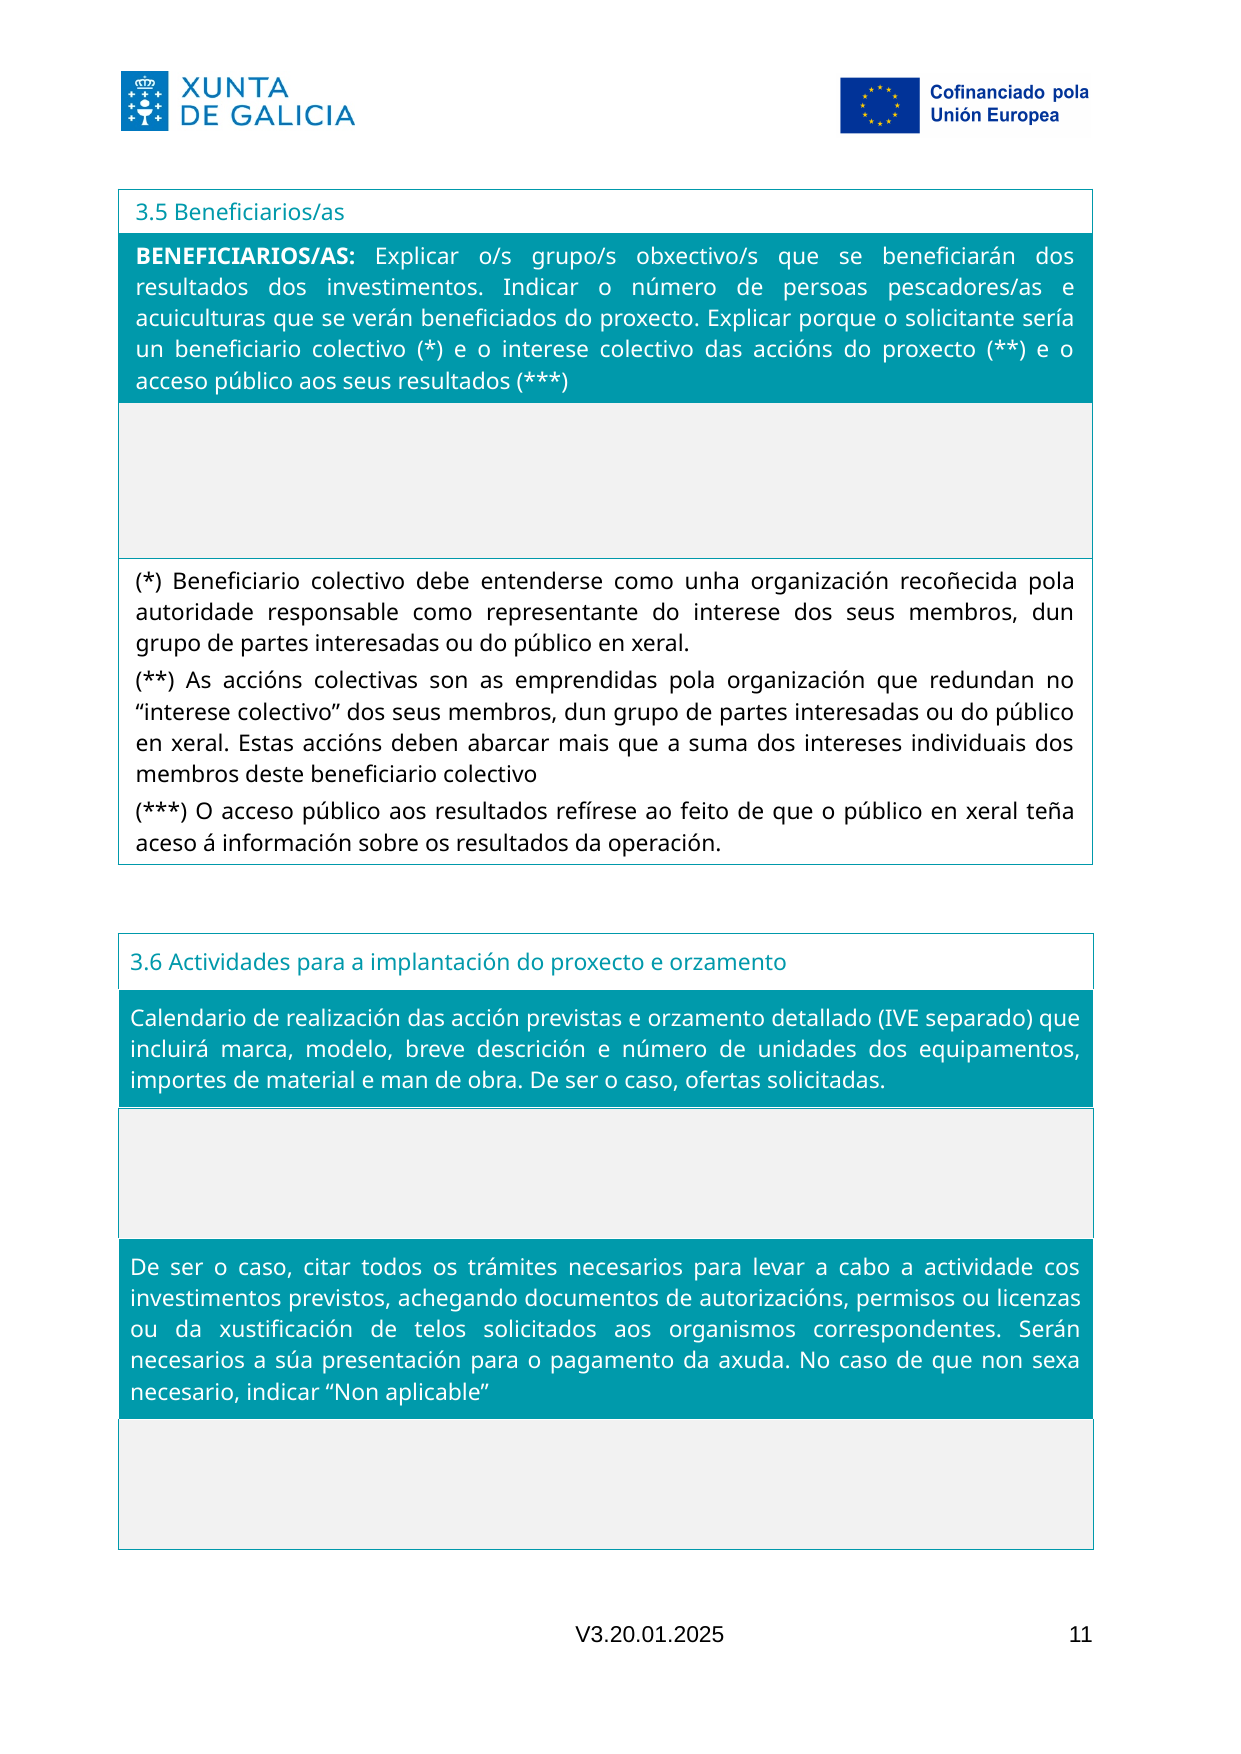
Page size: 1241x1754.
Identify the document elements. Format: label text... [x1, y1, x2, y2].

table_cell BENEFICIARIOS/AS: Explicar o/s grupo/s obxectivo/s que se beneficiarán dos resultados dos investimentos. Indicar o número de persoas pescadores/as e acuiculturas que se verán beneficiados do proxecto. Explicar porque o solicitante sería un beneficiario colectivo (*) e o interese colectivo das accións do proxecto (**) e o acceso público aos seus resultados (***) [119, 234, 1092, 402]
table_header 3.6 Actividades para a implantación do proxecto e orzamento [119, 934, 1093, 989]
table_cell [119, 1109, 1093, 1238]
table_cell (*) Beneficiario colectivo debe entenderse como unha organización recoñecida pola autoridade responsable como representante do interese dos seus membros, dun grupo de partes interesadas ou do público en xeral. (**) As accións colectivas son as emprendidas pola organización que redundan no “interese colectivo” dos seus membros, dun grupo de partes interesadas ou do público en xeral. Estas accións deben abarcar mais que a suma dos intereses individuais dos membros deste beneficiario colectivo (***) O acceso público aos resultados refírese ao feito de que o público en xeral teña aceso á información sobre os resultados da operación. [119, 559, 1092, 864]
picture [837, 74, 1090, 138]
table_cell [119, 403, 1092, 558]
table_header 3.5 Beneficiarios/as [119, 190, 1092, 233]
table_cell De ser o caso, citar todos os trámites necesarios para levar a cabo a actividade cos investimentos previstos, achegando documentos de autorizacións, permisos ou licenzas ou da xustificación de telos solicitados aos organismos correspondentes. Serán necesarios a súa presentación para o pagamento da axuda. No caso de que non sexa necesario, indicar “Non aplicable” [119, 1239, 1093, 1419]
table_cell [119, 1420, 1093, 1549]
picture [121, 71, 355, 131]
table_cell Calendario de realización das acción previstas e orzamento detallado (IVE separado) que incluirá marca, modelo, breve descrición e número de unidades dos equipamentos, importes de material e man de obra. De ser o caso, ofertas solicitadas. [119, 990, 1093, 1107]
